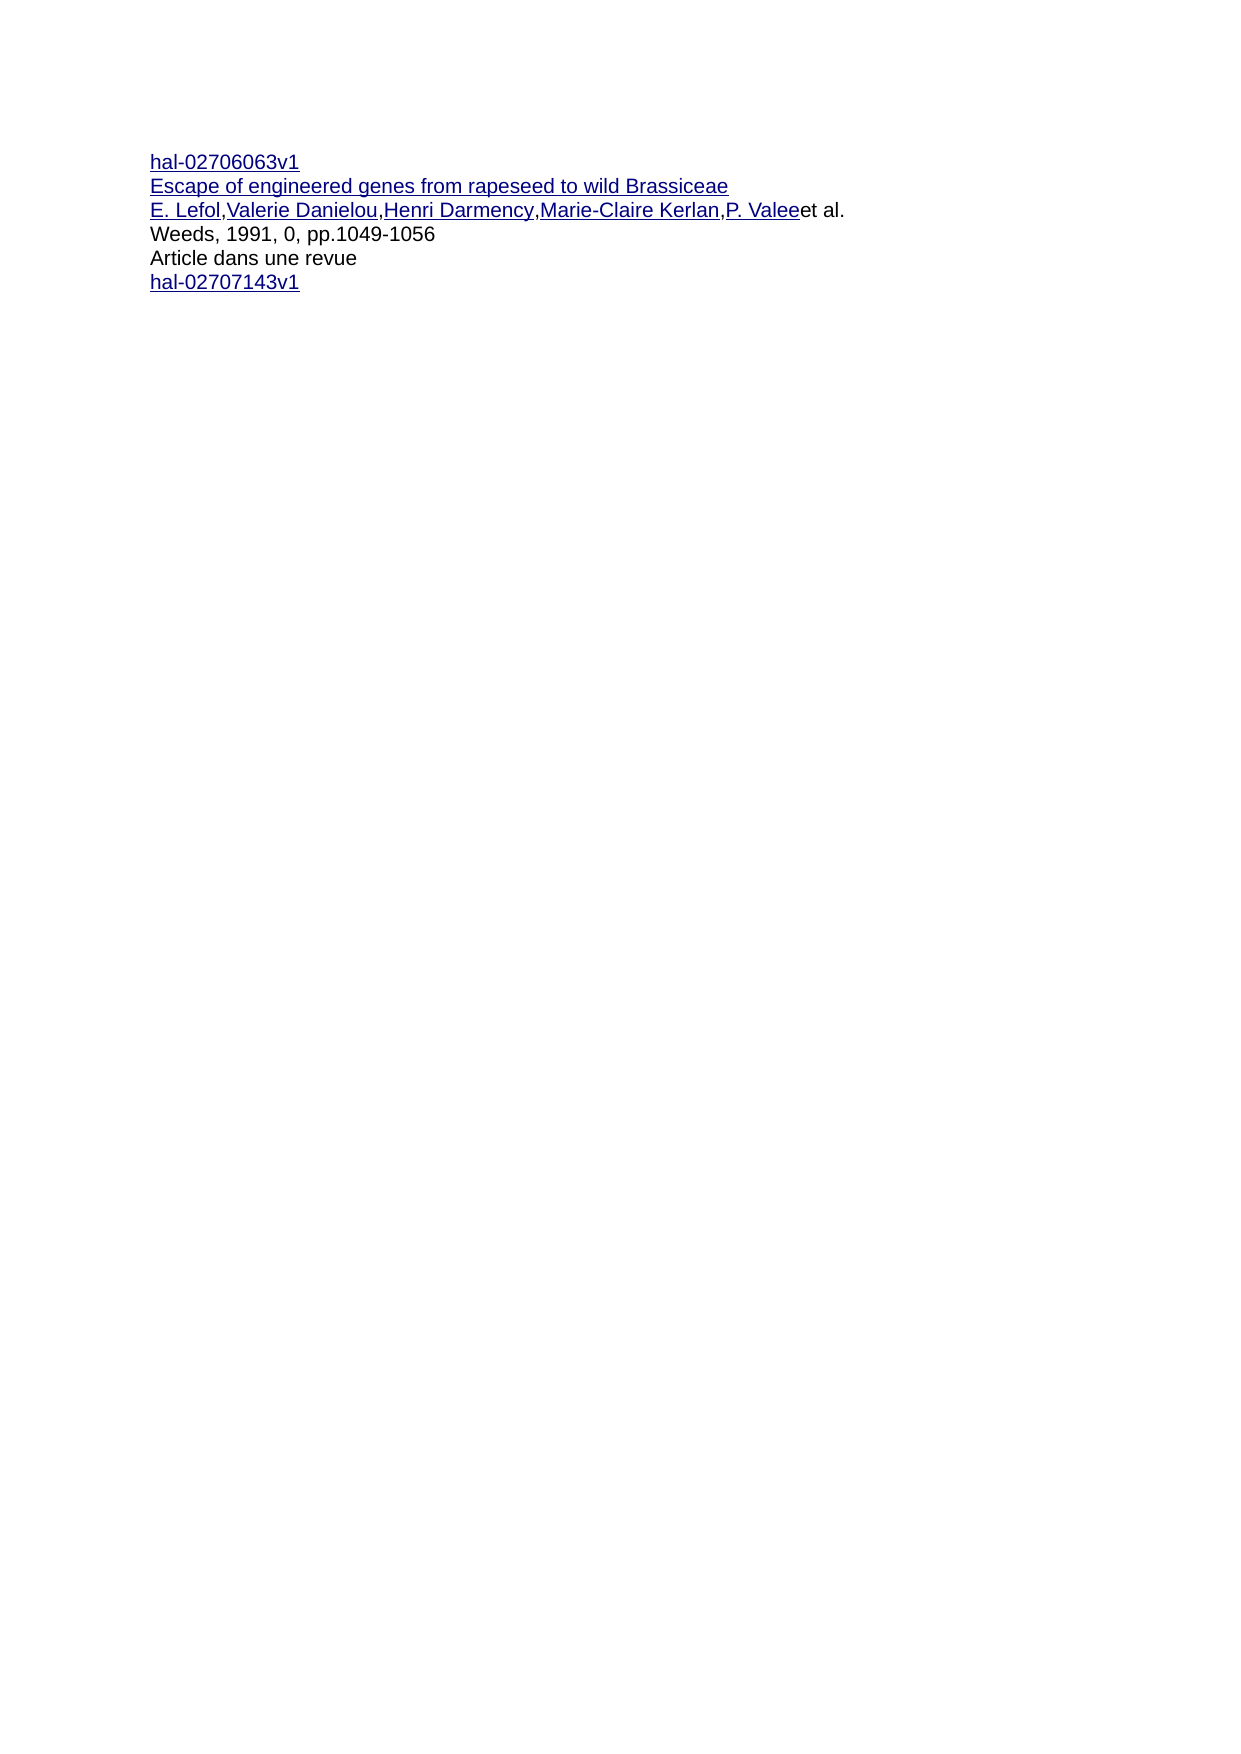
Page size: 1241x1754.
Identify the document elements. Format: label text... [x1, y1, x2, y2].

table_cell Escape of engineered genes from rapeseed to wild Brassiceae E. Lefol,Valerie Danielou,Henri Darmency,Marie-Claire Kerlan,P. Valeeet al. Weeds, 1991, 0, pp.1049-1056 Article dans une revue hal-02707143v1 [150, 174, 1090, 294]
table_cell hal-02706063v1 [150, 150, 1090, 174]
